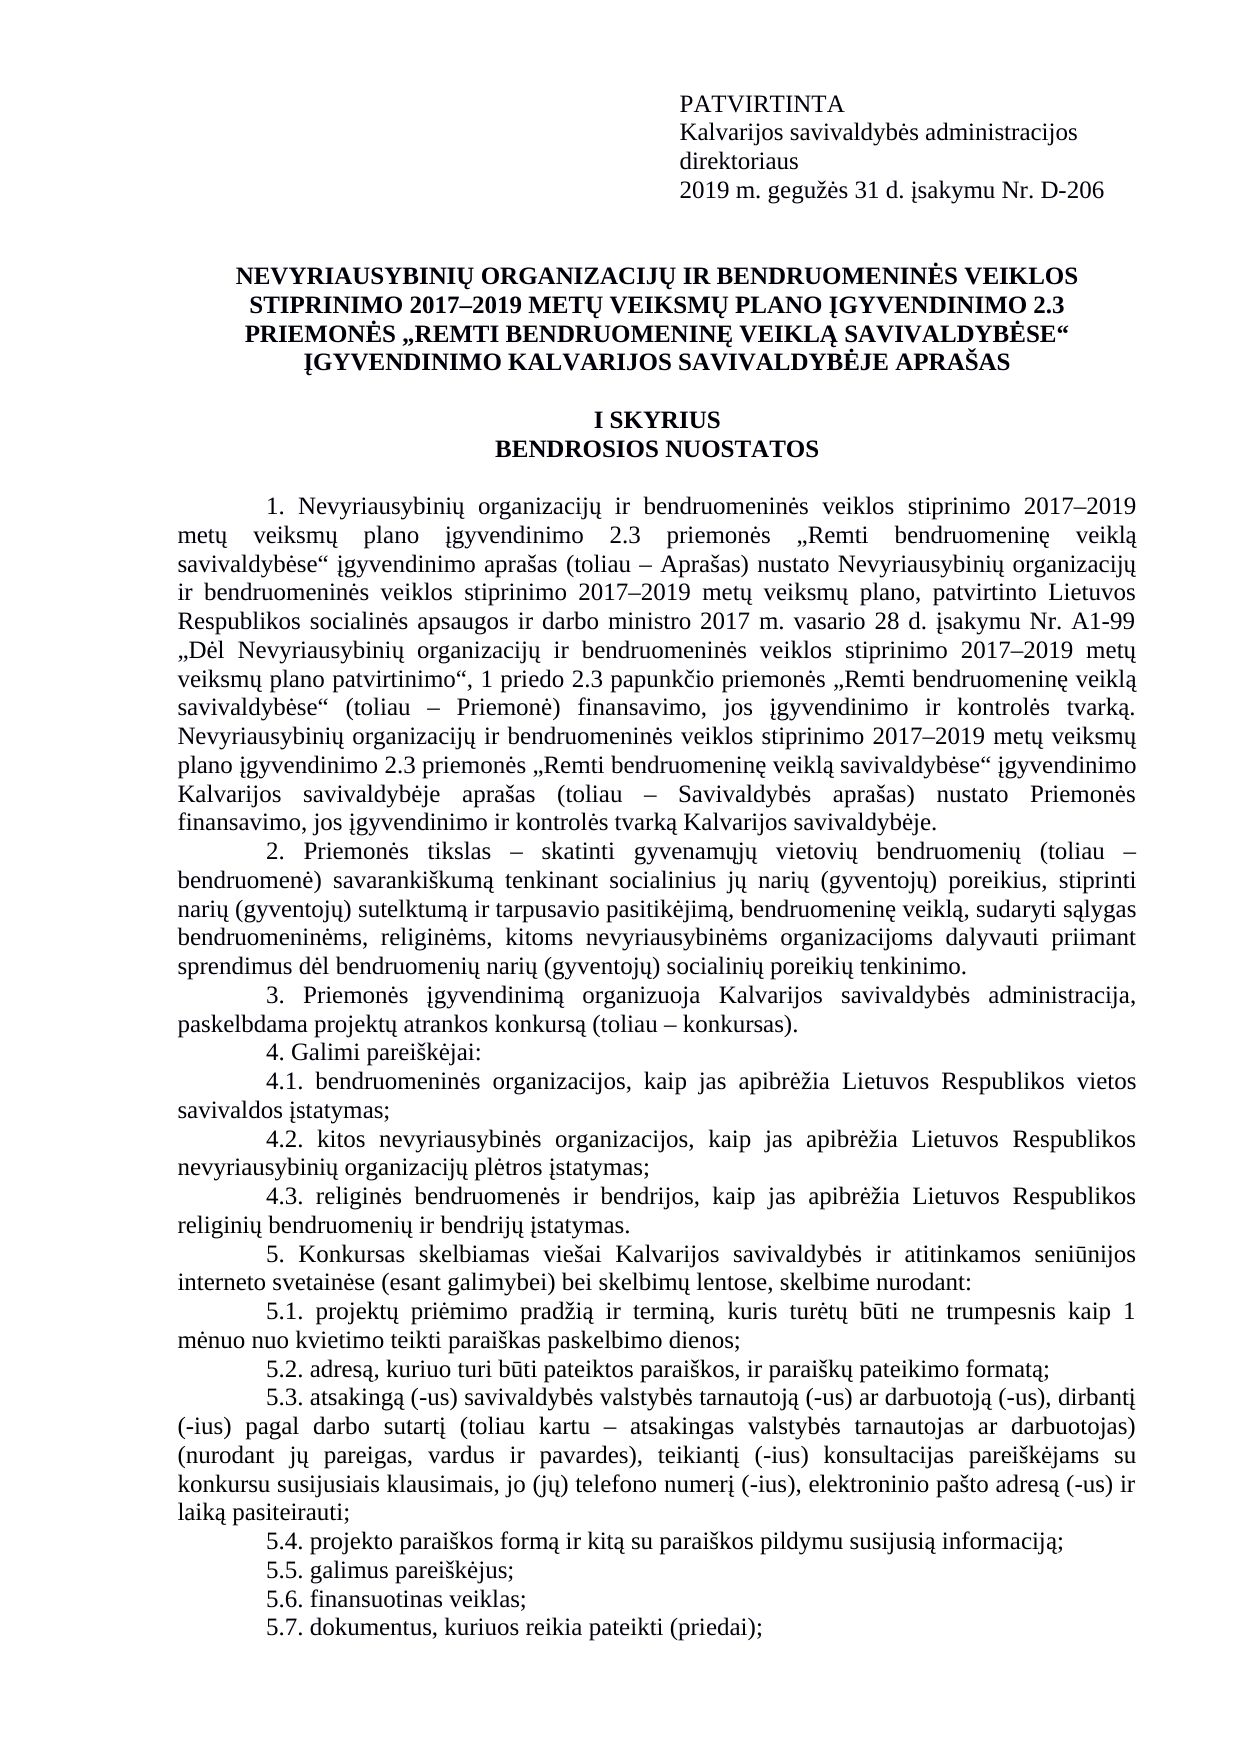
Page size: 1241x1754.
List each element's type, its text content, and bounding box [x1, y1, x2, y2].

text 2. Priemonės tikslas – skatinti gyvenamųjų vietovių bendruomenių (toliau – bendruomenė) savarankiškumą tenkinant socialinius jų narių (gyventojų) poreikius, stiprinti narių (gyventojų) sutelktumą ir tarpusavio pasitikėjimą, bendruomeninę veiklą, sudaryti sąlygas bendruomeninėms, religinėms, kitoms nevyriausybinėms organizacijoms dalyvauti priimant sprendimus dėl bendruomenių narių (gyventojų) socialinių poreikių tenkinimo. [177, 836, 1137, 980]
text NEVYRIAUSYBINIŲ ORGANIZACIJŲ IR BENDRUOMENINĖS VEIKLOS STIPRINIMO 2017–2019 METŲ VEIKSMŲ PLANO ĮGYVENDINIMO 2.3 PRIEMONĖS „REMTI BENDRUOMENINĘ VEIKLĄ SAVIVALDYBĖSE“ įgyvendinimo kALVARIJOS SAVIVALDYBĖJE APRAŠAS [177, 261, 1137, 376]
text PATVIRTINTA [177, 89, 1137, 117]
text 4.2. kitos nevyriausybinės organizacijos, kaip jas apibrėžia Lietuvos Respublikos nevyriausybinių organizacijų plėtros įstatymas; [177, 1124, 1137, 1181]
text 5.3. atsakingą (-us) savivaldybės valstybės tarnautoją (-us) ar darbuotoją (-us), dirbantį (‑ius) pagal darbo sutartį (toliau kartu – atsakingas valstybės tarnautojas ar darbuotojas) (nurodant jų pareigas, vardus ir pavardes), teikiantį (-ius) konsultacijas pareiškėjams su konkursu susijusiais klausimais, jo (jų) telefono numerį (-ius), elektroninio pašto adresą (-us) ir laiką pasiteirauti; [177, 1382, 1137, 1526]
text 4. Galimi pareiškėjai: [177, 1037, 1137, 1066]
text Bendrosios nuostatos [177, 434, 1137, 462]
text 3. Priemonės įgyvendinimą organizuoja Kalvarijos savivaldybės administracija, paskelbdama projektų atrankos konkursą (toliau – konkursas). [177, 980, 1137, 1037]
text 5. Konkursas skelbiamas viešai Kalvarijos savivaldybės ir atitinkamos seniūnijos interneto svetainėse (esant galimybei) bei skelbimų lentose, skelbime nurodant: [177, 1239, 1137, 1296]
text 2019 m. gegužės 31 d. įsakymu Nr. D-206 [177, 175, 1137, 204]
text 5.1. projektų priėmimo pradžią ir terminą, kuris turėtų būti ne trumpesnis kaip 1 mėnuo nuo kvietimo teikti paraiškas paskelbimo dienos; [177, 1296, 1137, 1354]
text I SKYRIUS [177, 405, 1137, 434]
text 5.4. projekto paraiškos formą ir kitą su paraiškos pildymu susijusią informaciją; [177, 1526, 1137, 1555]
text 1. Nevyriausybinių organizacijų ir bendruomeninės veiklos stiprinimo 2017–2019 metų veiksmų plano įgyvendinimo 2.3 priemonės „Remti bendruomeninę veiklą savivaldybėse“ įgyvendinimo aprašas (toliau – Aprašas) nustato Nevyriausybinių organizacijų ir bendruomeninės veiklos stiprinimo 2017–2019 metų veiksmų plano, patvirtinto Lietuvos Respublikos socialinės apsaugos ir darbo ministro 2017 m. vasario 28 d. įsakymu Nr. A1-99 „Dėl Nevyriausybinių organizacijų ir bendruomeninės veiklos stiprinimo 2017–2019 metų veiksmų plano patvirtinimo“, 1 priedo 2.3 papunkčio priemonės „Remti bendruomeninę veiklą savivaldybėse“ (toliau – Priemonė) finansavimo, jos įgyvendinimo ir kontrolės tvarką. Nevyriausybinių organizacijų ir bendruomeninės veiklos stiprinimo 2017–2019 metų veiksmų plano įgyvendinimo 2.3 priemonės „Remti bendruomeninę veiklą savivaldybėse“ įgyvendinimo Kalvarijos savivaldybėje aprašas (toliau – Savivaldybės aprašas) nustato Priemonės finansavimo, jos įgyvendinimo ir kontrolės tvarką Kalvarijos savivaldybėje. [177, 491, 1137, 836]
text 5.6. finansuotinas veiklas; [177, 1584, 1137, 1612]
text 4.3. religinės bendruomenės ir bendrijos, kaip jas apibrėžia Lietuvos Respublikos religinių bendruomenių ir bendrijų įstatymas. [177, 1181, 1137, 1239]
text 4.1. bendruomeninės organizacijos, kaip jas apibrėžia Lietuvos Respublikos vietos savivaldos įstatymas; [177, 1066, 1137, 1124]
text Kalvarijos savivaldybės administracijos direktoriaus [679, 117, 1137, 175]
text 5.7. dokumentus, kuriuos reikia pateikti (priedai); [177, 1612, 1137, 1641]
text 5.5. galimus pareiškėjus; [177, 1555, 1137, 1584]
text 5.2. adresą, kuriuo turi būti pateiktos paraiškos, ir paraiškų pateikimo formatą; [177, 1354, 1137, 1382]
